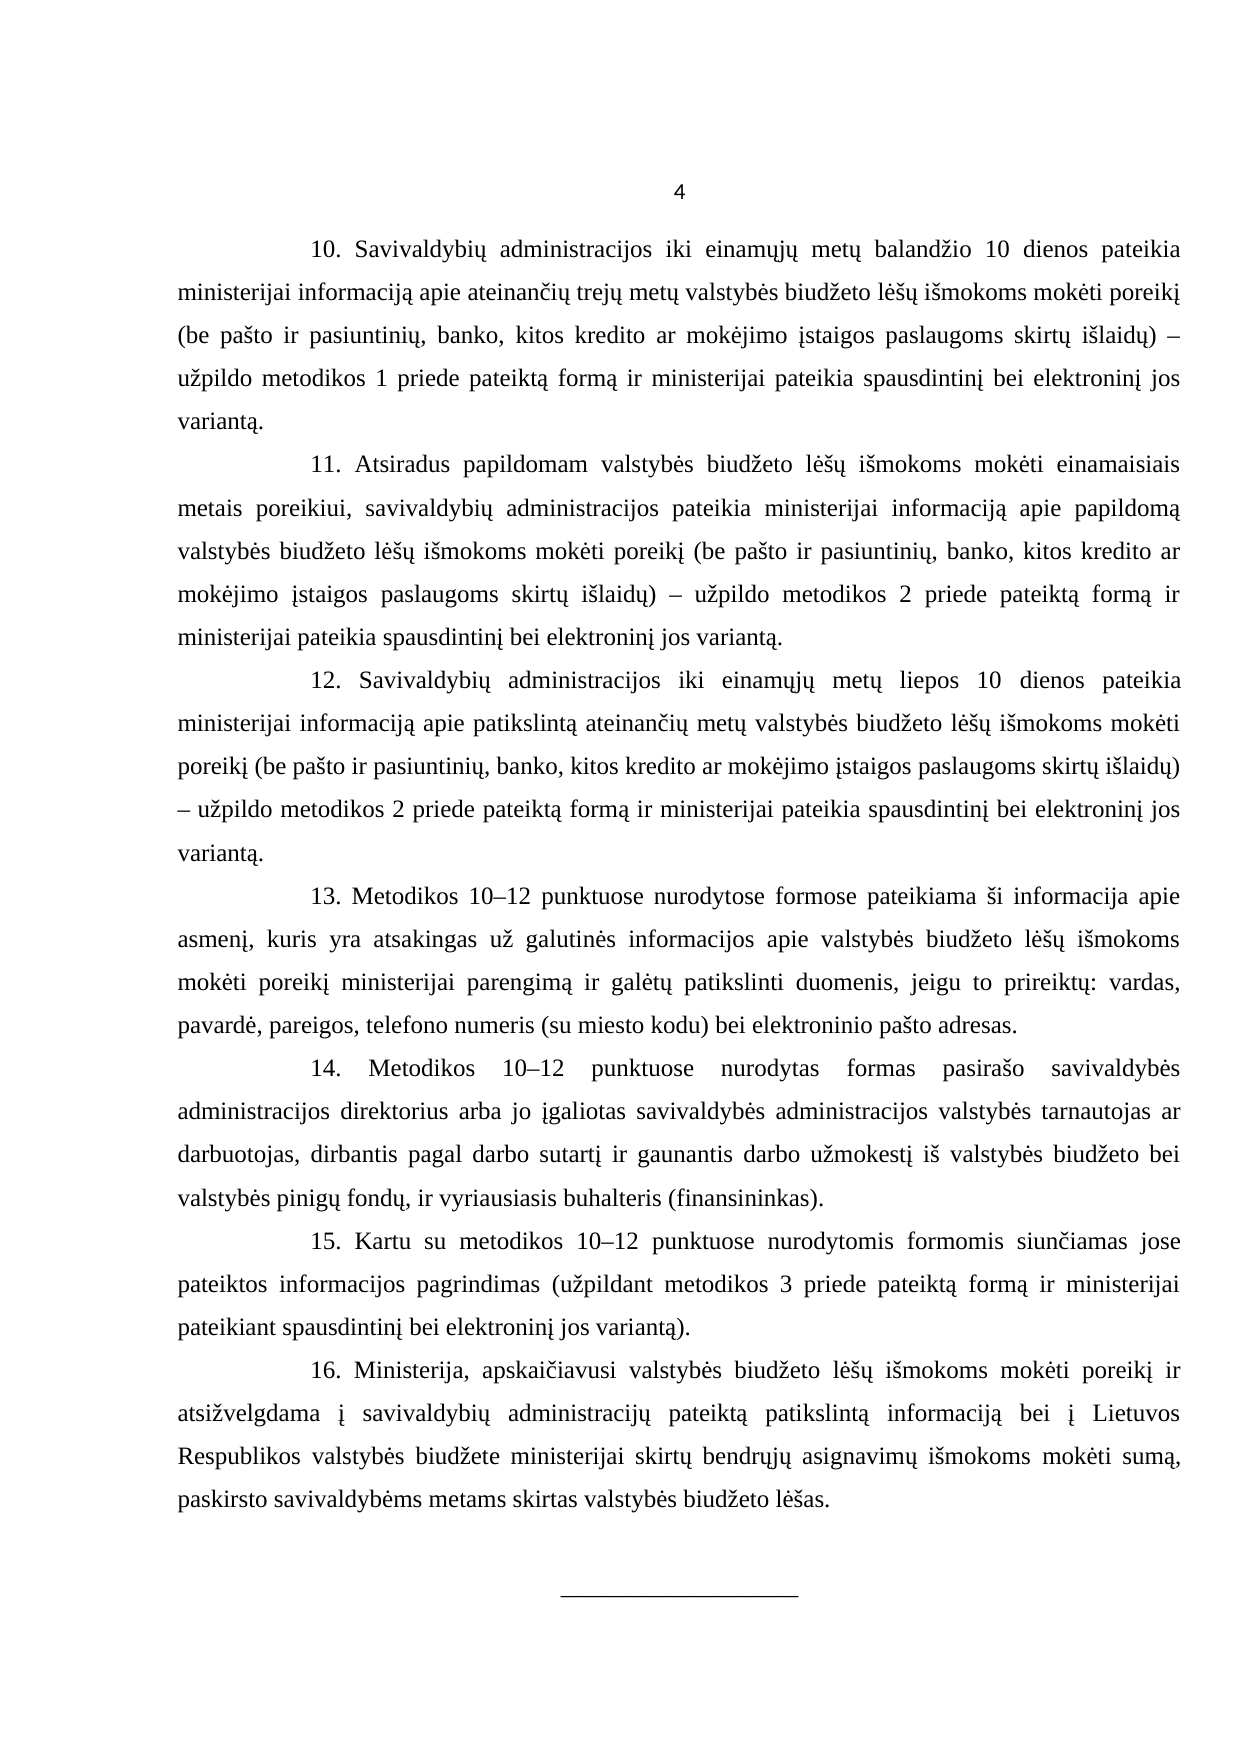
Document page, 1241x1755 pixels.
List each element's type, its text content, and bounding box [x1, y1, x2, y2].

text 12. Savivaldybių administracijos iki einamųjų metų liepos 10 dienos pateikia ministerijai informaciją apie patikslintą ateinančių metų valstybės biudžeto lėšų išmokoms mokėti poreikį (be pašto ir pasiuntinių, banko, kitos kredito ar mokėjimo įstaigos paslaugoms skirtų išlaidų) – užpildo metodikos 2 priede pateiktą formą ir ministerijai pateikia spausdintinį bei elektroninį jos variantą. [177, 665, 1181, 866]
text 11. Atsiradus papildomam valstybės biudžeto lėšų išmokoms mokėti einamaisiais metais poreikiui, savivaldybių administracijos pateikia ministerijai informaciją apie papildomą valstybės biudžeto lėšų išmokoms mokėti poreikį (be pašto ir pasiuntinių, banko, kitos kredito ar mokėjimo įstaigos paslaugoms skirtų išlaidų) – užpildo metodikos 2 priede pateiktą formą ir ministerijai pateikia spausdintinį bei elektroninį jos variantą. [177, 449, 1181, 651]
text 16. Ministerija, apskaičiavusi valstybės biudžeto lėšų išmokoms mokėti poreikį ir atsižvelgdama į savivaldybių administracijų pateiktą patikslintą informaciją bei į Lietuvos Respublikos valstybės biudžete ministerijai skirtų bendrųjų asignavimų išmokoms mokėti sumą, paskirsto savivaldybėms metams skirtas valstybės biudžeto lėšas. [177, 1355, 1181, 1513]
text 15. Kartu su metodikos 10–12 punktuose nurodytomis formomis siunčiamas jose pateiktos informacijos pagrindimas (užpildant metodikos 3 priede pateiktą formą ir ministerijai pateikiant spausdintinį bei elektroninį jos variantą). [177, 1226, 1181, 1341]
text 14. Metodikos 10–12 punktuose nurodytas formas pasirašo savivaldybės administracijos direktorius arba jo įgaliotas savivaldybės administracijos valstybės tarnautojas ar darbuotojas, dirbantis pagal darbo sutartį ir gaunantis darbo užmokestį iš valstybės biudžeto bei valstybės pinigų fondų, ir vyriausiasis buhalteris (finansininkas). [177, 1053, 1181, 1211]
text 10. Savivaldybių administracijos iki einamųjų metų balandžio 10 dienos pateikia ministerijai informaciją apie ateinančių trejų metų valstybės biudžeto lėšų išmokoms mokėti poreikį (be pašto ir pasiuntinių, banko, kitos kredito ar mokėjimo įstaigos paslaugoms skirtų išlaidų) – užpildo metodikos 1 priede pateiktą formą ir ministerijai pateikia spausdintinį bei elektroninį jos variantą. [177, 234, 1181, 435]
text 13. Metodikos 10–12 punktuose nurodytose formose pateikiama ši informacija apie asmenį, kuris yra atsakingas už galutinės informacijos apie valstybės biudžeto lėšų išmokoms mokėti poreikį ministerijai parengimą ir galėtų patikslinti duomenis, jeigu to prireiktų: vardas, pavardė, pareigos, telefono numeris (su miesto kodu) bei elektroninio pašto adresas. [177, 881, 1181, 1039]
text ___________________ [177, 1571, 1181, 1599]
